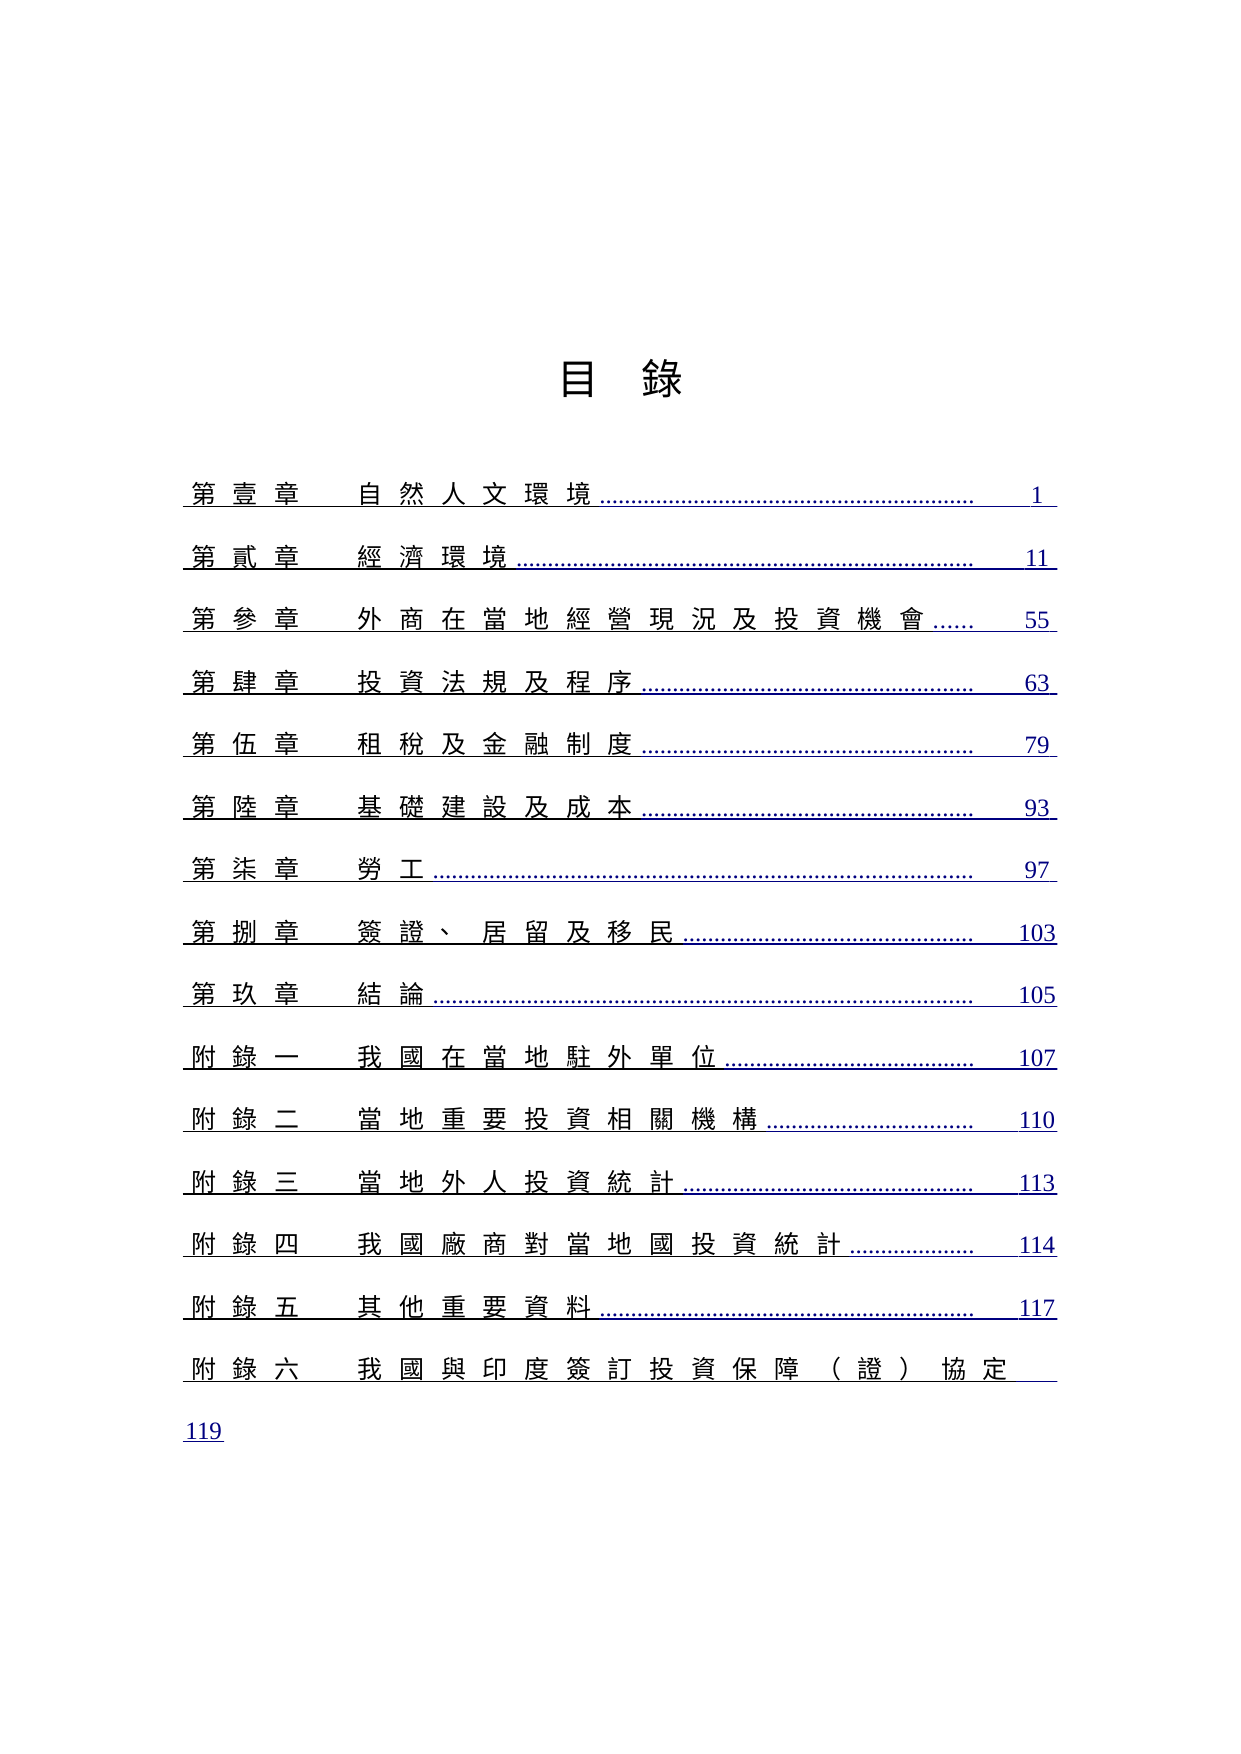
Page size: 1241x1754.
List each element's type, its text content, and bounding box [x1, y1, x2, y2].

text 第柒章 勞工 97 [183, 826, 1058, 881]
text 附錄一 我國在當地駐外單位 107 [183, 1013, 1058, 1068]
text 第捌章 簽證、居留及移民 103 [183, 888, 1058, 943]
text 119 [183, 1382, 1058, 1451]
text [183, 1195, 1058, 1201]
text 第壹章 自然人文環境 1 [183, 451, 1058, 506]
text 第貳章 經濟環境 11 [183, 513, 1058, 568]
text 附錄五 其他重要資料 117 [183, 1263, 1058, 1318]
text [183, 507, 1058, 513]
text [183, 820, 1058, 826]
text [183, 695, 1058, 701]
text [183, 882, 1058, 888]
text 第肆章 投資法規及程序 63 [183, 638, 1058, 693]
text 第伍章 租稅及金融制度 79 [183, 701, 1058, 756]
text 第參章 外商在當地經營現況及投資機會 55 [183, 576, 1058, 631]
text 附錄三 當地外人投資統計 113 [183, 1138, 1058, 1193]
text 第陸章 基礎建設及成本 93 [183, 763, 1058, 818]
text [183, 1070, 1058, 1076]
text 目 錄 [183, 335, 1058, 397]
text 附錄四 我國廠商對當地國投資統計 114 [183, 1201, 1058, 1256]
text [183, 632, 1058, 638]
text 第玖章 結論 105 [183, 951, 1058, 1006]
text 附錄二 當地重要投資相關機構 110 [183, 1076, 1058, 1131]
text [183, 570, 1058, 576]
text [183, 1257, 1058, 1263]
text [183, 1320, 1058, 1326]
text [183, 1132, 1058, 1138]
text [183, 945, 1058, 951]
text 附錄六 我國與印度簽訂投資保障（證）協定 [183, 1326, 1058, 1381]
text [183, 757, 1058, 763]
text [183, 1007, 1058, 1013]
